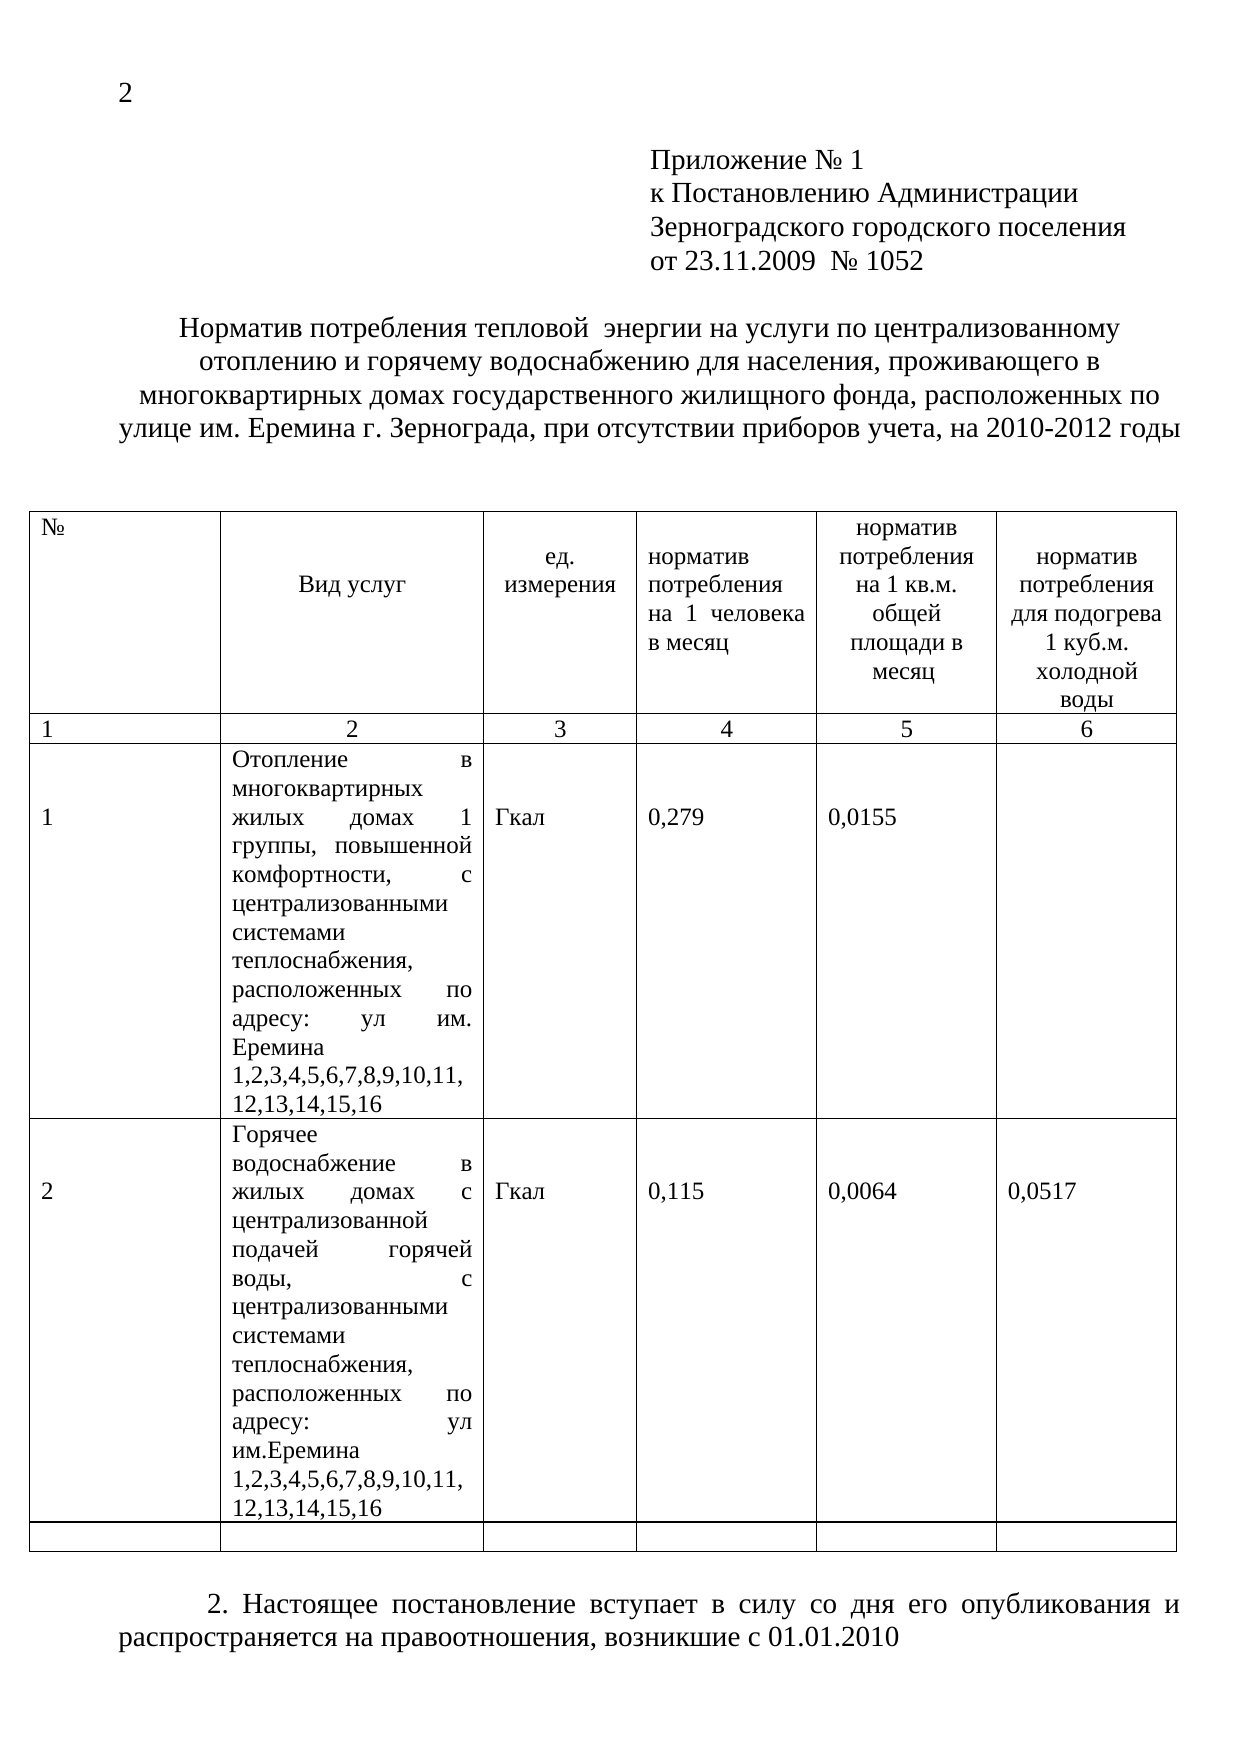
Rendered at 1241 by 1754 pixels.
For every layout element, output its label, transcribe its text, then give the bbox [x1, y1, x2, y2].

text Норматив потребления тепловой энергии на услуги по централизованному отоплению и горячему водоснабжению для населения, проживающего в многоквартирных домах государственного жилищного фонда, расположенных по улице им. Еремина г. Зернограда, при отсутствии приборов учета, на 2010-2012 годы [118, 310, 1181, 444]
table_cell 1 [30, 714, 220, 743]
table_header Вид услуг [221, 512, 483, 713]
table_cell 0,0517 [997, 1119, 1176, 1521]
table_cell 5 [817, 714, 996, 743]
table_cell [997, 1523, 1176, 1551]
table_cell 0,0064 [817, 1119, 996, 1521]
table_cell 3 [484, 714, 636, 743]
table_cell 4 [637, 714, 816, 743]
table_header норматив потребления на 1 кв.м. общей площади в месяц [817, 512, 996, 713]
table_cell [30, 1523, 220, 1551]
table_cell Отопление в многоквартирных жилых домах 1 группы, повышенной комфортности, с централизованными системами теплоснабжения, расположенных по адресу: ул им. Еремина 1,2,3,4,5,6,7,8,9,10,11,12,13,14,15,16 [221, 744, 483, 1118]
table_cell 6 [997, 714, 1176, 743]
table_cell [997, 744, 1176, 1118]
table_cell 2 [221, 714, 483, 743]
table_cell 0,0155 [817, 744, 996, 1118]
text от 23.11.2009 № 1052 [118, 243, 1181, 276]
text Зерноградского городского поселения [118, 209, 1181, 243]
table_header ед. измерения [484, 512, 636, 713]
table_cell 0,115 [637, 1119, 816, 1521]
table_cell 1 [30, 744, 220, 1118]
table_cell [817, 1523, 996, 1551]
table_cell Гкал [484, 744, 636, 1118]
table_cell 0,279 [637, 744, 816, 1118]
text Приложение № 1 [118, 142, 1181, 176]
table_cell 2 [30, 1119, 220, 1521]
text к Постановлению Администрации [118, 176, 1181, 209]
text 2. Настоящее постановление вступает в силу со дня его опубликования и распространяется на правоотношения, возникшие с 01.01.2010 [118, 1586, 1181, 1653]
table_cell Гкал [484, 1119, 636, 1521]
table_header норматив потребления для подогрева 1 куб.м. холодной воды [997, 512, 1176, 713]
table_header норматив потребления на 1 человека в месяц [637, 512, 816, 713]
table_cell Горячее водоснабжение в жилых домах с централизованной подачей горячей воды, с централизованными системами теплоснабжения, расположенных по адресу: ул им.Еремина 1,2,3,4,5,6,7,8,9,10,11,12,13,14,15,16 [221, 1119, 483, 1521]
table_cell [637, 1523, 816, 1551]
table_header № [30, 512, 220, 713]
table_cell [484, 1523, 636, 1551]
table_cell [221, 1523, 483, 1551]
